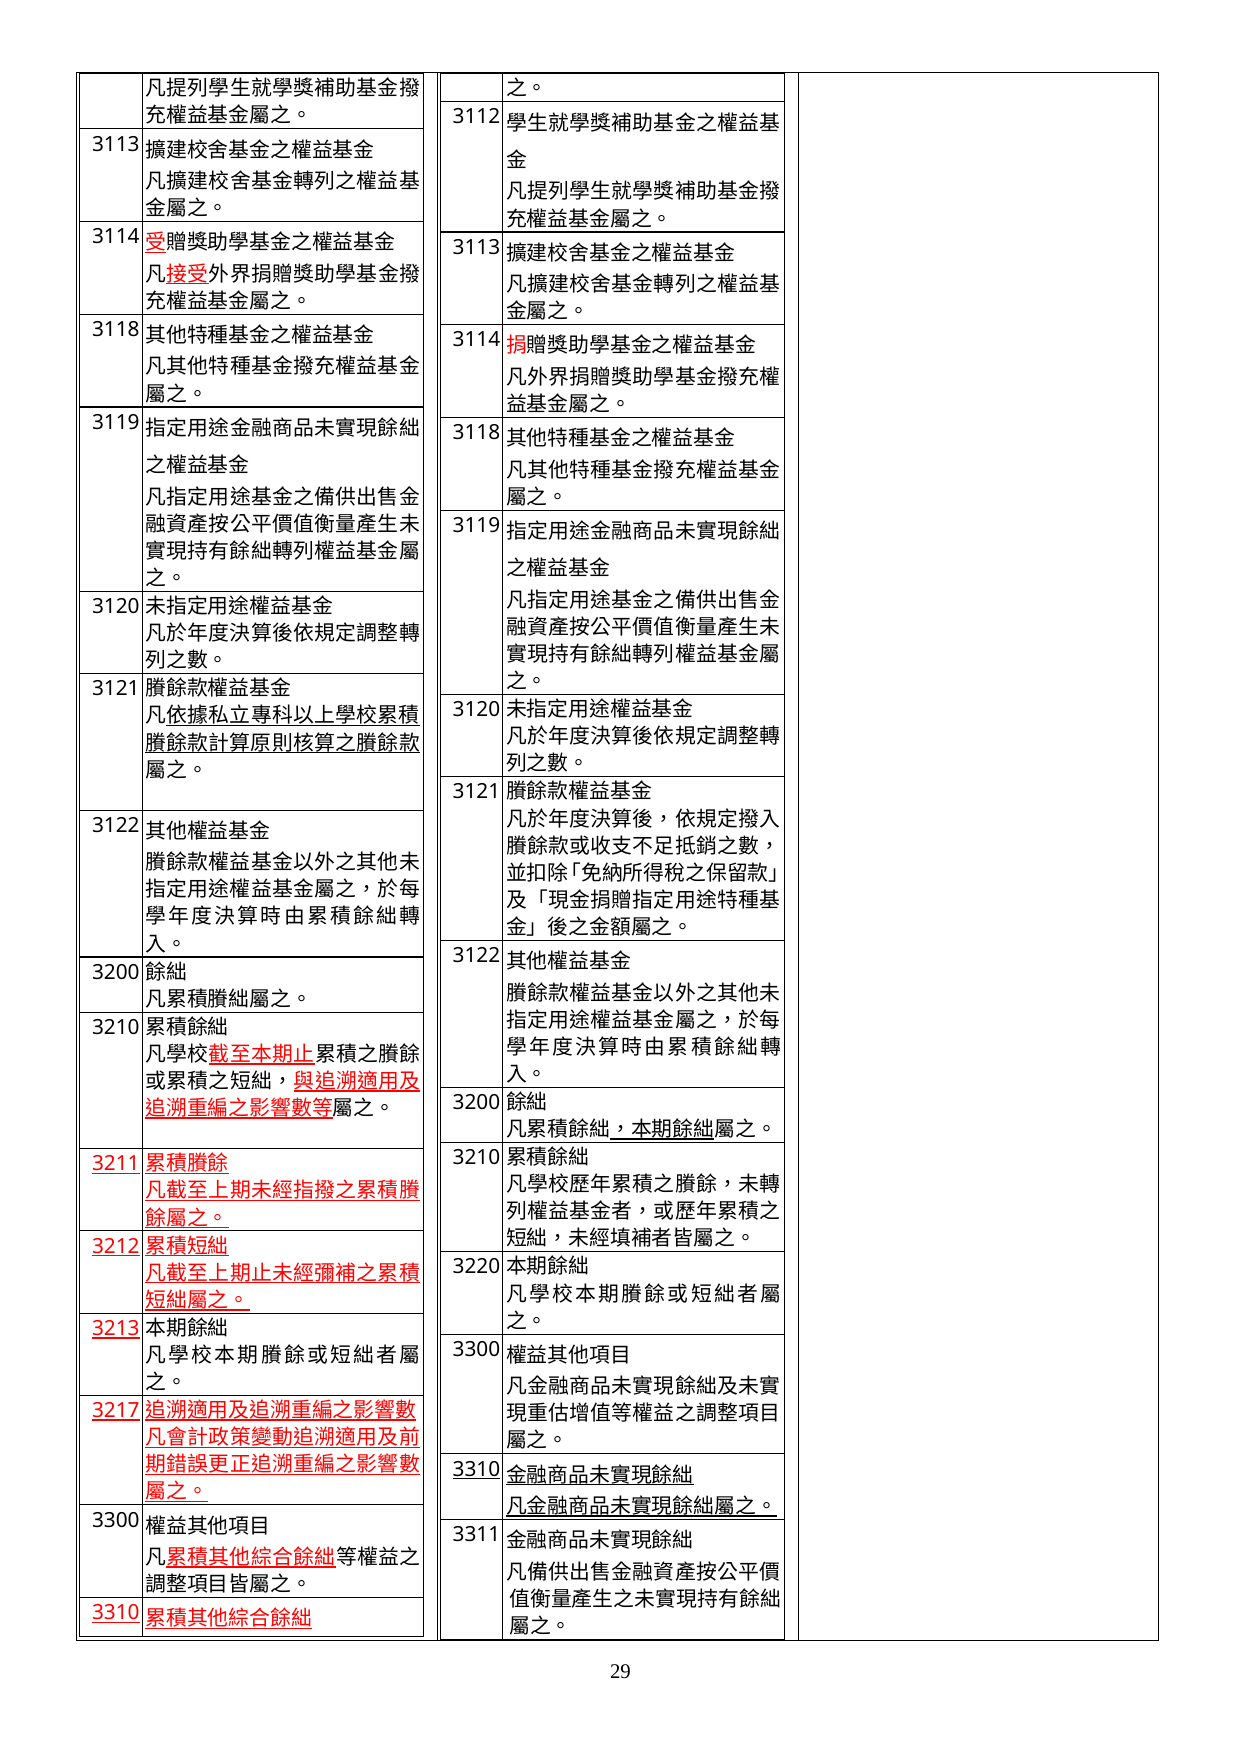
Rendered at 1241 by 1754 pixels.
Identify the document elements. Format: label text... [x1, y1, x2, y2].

table_cell 3122 [80, 811, 142, 956]
table_cell 3121 [441, 777, 502, 940]
table_cell 3113 [441, 233, 502, 324]
table_cell 3200 [80, 958, 142, 1012]
table_cell 累積餘絀 凡學校歷年累積之賸餘，未轉列權益基金者，或歷年累積之短絀，未經填補者皆屬之。 [503, 1143, 784, 1251]
table_cell 本期餘絀 凡學校本期賸餘或短絀者屬之。 [143, 1314, 423, 1395]
table_cell 擴建校舍基金之權益基金 凡擴建校舍基金轉列之權益基金屬之。 [143, 129, 423, 221]
table_cell 3200 [441, 1088, 502, 1142]
table_cell 追溯適用及追溯重編之影響數 凡會計政策變動追溯適用及前期錯誤更正追溯重編之影響數屬之。 [143, 1396, 423, 1504]
table_cell 3220 [441, 1252, 502, 1333]
table_cell 3119 [441, 511, 502, 694]
table_cell 3311 [441, 1520, 502, 1639]
table_cell 3212 [80, 1231, 142, 1313]
table_cell 3210 [441, 1143, 502, 1251]
table_cell 未指定用途權益基金 凡於年度決算後依規定調整轉列之數。 [503, 695, 784, 776]
table_cell 3310 [441, 1454, 502, 1519]
table_cell 凡提列學生就學獎補助基金撥充權益基金屬之。 [143, 74, 423, 128]
table_cell 其他特種基金之權益基金 凡其他特種基金撥充權益基金屬之。 [143, 315, 423, 406]
table_cell 金融商品未實現餘絀 凡金融商品未實現餘絀屬之。 [503, 1454, 784, 1519]
table_cell 3118 [441, 418, 502, 509]
table_cell 3122 [441, 941, 502, 1087]
table_cell [799, 73, 1158, 1640]
table_cell 之。 [503, 74, 784, 101]
table_cell 累積賸餘 凡截至上期未經指撥之累積賸餘屬之。 [143, 1149, 423, 1230]
table_cell 3114 [441, 325, 502, 417]
table_cell 權益其他項目 凡累積其他綜合餘絀等權益之調整項目皆屬之。 [143, 1505, 423, 1597]
table_cell 受贈獎助學基金之權益基金 凡接受外界捐贈獎助學基金撥充權益基金屬之。 [143, 222, 423, 314]
table_cell 本期餘絀 凡學校本期賸餘或短絀者屬之。 [503, 1252, 784, 1333]
table_cell [77, 73, 437, 1640]
table_cell 餘絀 凡累積餘絀，本期餘絀屬之。 [503, 1088, 784, 1142]
table_cell 金融商品未實現餘絀 凡備供出售金融資產按公平價值衡量產生之未實現持有餘絀屬之。 [503, 1520, 784, 1639]
table_cell 賸餘款權益基金 凡依據私立專科以上學校累積賸餘款計算原則核算之賸餘款屬之。 [143, 674, 423, 809]
table_cell 累積餘絀 凡學校截至本期止累積之賸餘或累積之短絀，與追溯適用及追溯重編之影響數等屬之。 [143, 1013, 423, 1148]
table_cell 3120 [441, 695, 502, 776]
table_cell 未指定用途權益基金 凡於年度決算後依規定調整轉列之數。 [143, 592, 423, 673]
table_cell [441, 74, 502, 101]
table_cell 累積短絀 凡截至上期止未經彌補之累積短絀屬之。 [143, 1231, 423, 1313]
table_cell 3211 [80, 1149, 142, 1230]
table_cell 3118 [80, 315, 142, 406]
table_cell 賸餘款權益基金 凡於年度決算後，依規定撥入賸餘款或收支不足抵銷之數，並扣除「免納所得稅之保留款」及「現金捐贈指定用途特種基金」後之金額屬之。 [503, 777, 784, 940]
table_cell 其他權益基金 賸餘款權益基金以外之其他未指定用途權益基金屬之，於每學年度決算時由累積餘絀轉入。 [143, 811, 423, 956]
table_cell 累積其他綜合餘絀 [143, 1598, 423, 1636]
table_cell 指定用途金融商品未實現餘絀之權益基金 凡指定用途基金之備供出售金融資產按公平價值衡量產生未實現持有餘絀轉列權益基金屬之。 [143, 408, 423, 591]
table_cell 學生就學獎補助基金之權益基金 凡提列學生就學獎補助基金撥充權益基金屬之。 [503, 102, 784, 231]
table_cell 權益其他項目 凡金融商品未實現餘絀及未實現重估增值等權益之調整項目屬之。 [503, 1335, 784, 1453]
table_cell 3112 [441, 102, 502, 231]
table_cell 二十二、權益基金及餘絀類會計科目名稱、編號及定義如下表： [785, 73, 798, 1640]
table_cell 擴建校舍基金之權益基金 凡擴建校舍基金轉列之權益基金屬之。 [503, 233, 784, 324]
table_cell 其他特種基金之權益基金 凡其他特種基金撥充權益基金屬之。 [503, 418, 784, 509]
table_cell 3120 [80, 592, 142, 673]
table_cell 3310 [80, 1598, 142, 1636]
table_cell 指定用途金融商品未實現餘絀之權益基金 凡指定用途基金之備供出售金融資產按公平價值衡量產生未實現持有餘絀轉列權益基金屬之。 [503, 511, 784, 694]
table_cell 3114 [80, 222, 142, 314]
table_cell 3300 [80, 1505, 142, 1597]
table_cell 3121 [80, 674, 142, 809]
table_cell 3213 [80, 1314, 142, 1395]
table_cell 餘絀 凡累積賸絀屬之。 [143, 958, 423, 1012]
table_cell [80, 74, 142, 128]
table_cell 3217 [80, 1396, 142, 1504]
table_cell 3300 [441, 1335, 502, 1453]
table_cell 3210 [80, 1013, 142, 1148]
table_cell 其他權益基金 賸餘款權益基金以外之其他未指定用途權益基金屬之，於每學年度決算時由累積餘絀轉入。 [503, 941, 784, 1087]
table_cell 捐贈獎助學基金之權益基金 凡外界捐贈獎助學基金撥充權益基金屬之。 [503, 325, 784, 417]
table_cell 3119 [80, 408, 142, 591]
table_cell 3113 [80, 129, 142, 221]
